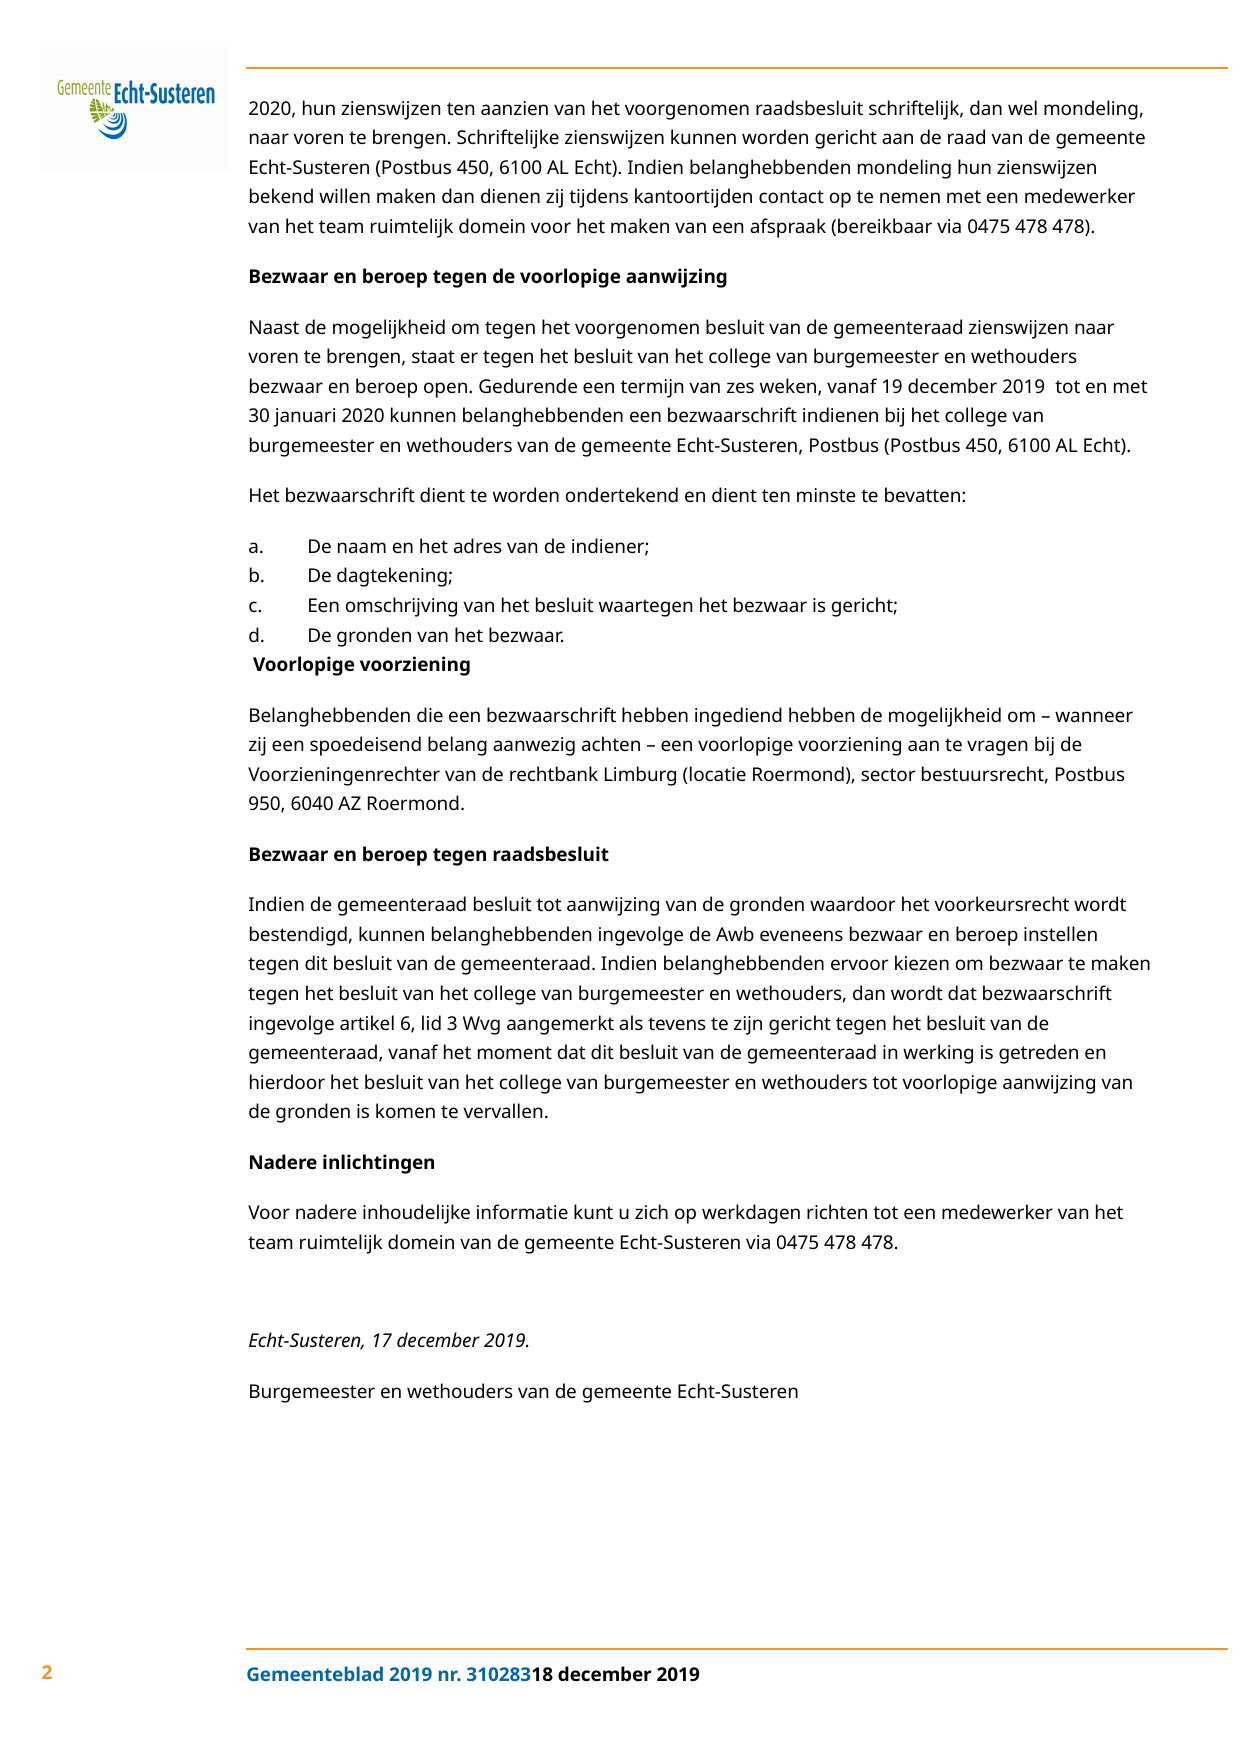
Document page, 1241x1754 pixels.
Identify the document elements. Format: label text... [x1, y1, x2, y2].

text Burgemeester en wethouders van de gemeente Echt-Susteren [248, 1379, 1152, 1404]
picture [41, 47, 231, 172]
text 2020, hun zienswijzen ten aanzien van het voorgenomen raadsbesluit schriftelijk, dan wel mondeling, naar voren te brengen. Schriftelijke zienswijzen kunnen worden gericht aan de raad van de gemeente Echt-Susteren (Postbus 450, 6100 AL Echt). Indien belanghebbenden mondeling hun zienswijzen bekend willen maken dan dienen zij tijdens kantoortijden contact op te nemen met een medewerker van het team ruimtelijk domein voor het maken van een afspraak (bereikbaar via 0475 478 478). [248, 95, 1152, 239]
text Echt-Susteren, 17 december 2019. [248, 1327, 1152, 1353]
text Nadere inlichtingen [248, 1149, 1152, 1175]
text Belanghebbenden die een bezwaarschrift hebben ingediend hebben de mogelijkheid om – wanneer zij een spoedeisend belang aanwezig achten – een voorlopige voorziening aan te vragen bij de Voorzieningenrechter van de rechtbank Limburg (locatie Roermond), sector bestuursrecht, Postbus 950, 6040 AZ Roermond. [248, 702, 1152, 816]
text Bezwaar en beroep tegen raadsbesluit [248, 841, 1152, 867]
text Indien de gemeenteraad besluit tot aanwijzing van de gronden waardoor het voorkeursrecht wordt bestendigd, kunnen belanghebbenden ingevolge de Awb eveneens bezwaar en beroep instellen tegen dit besluit van de gemeenteraad. Indien belanghebbenden ervoor kiezen om bezwaar te maken tegen het besluit van het college van burgemeester en wethouders, dan wordt dat bezwaarschrift ingevolge artikel 6, lid 3 Wvg aangemerkt als tevens te zijn gericht tegen het besluit van de gemeenteraad, vanaf het moment dat dit besluit van de gemeenteraad in werking is getreden en hierdoor het besluit van het college van burgemeester en wethouders tot voorlopige aanwijzing van de gronden is komen te vervallen. [248, 891, 1152, 1124]
text Bezwaar en beroep tegen de voorlopige aanwijzing [248, 263, 1152, 289]
text Voorlopige voorziening [248, 651, 1152, 677]
list De naam en het adres van de indiener; [248, 533, 1152, 559]
list De dagtekening; [248, 563, 1152, 588]
text Naast de mogelijkheid om tegen het voorgenomen besluit van de gemeenteraad zienswijzen naar voren te brengen, staat er tegen het besluit van het college van burgemeester en wethouders bezwaar en beroep open. Gedurende een termijn van zes weken, vanaf 19 december 2019 tot en met 30 januari 2020 kunnen belanghebbenden een bezwaarschrift indienen bij het college van burgemeester en wethouders van de gemeente Echt-Susteren, Postbus (Postbus 450, 6100 AL Echt). [248, 314, 1152, 458]
list De gronden van het bezwaar. [248, 622, 1152, 648]
list Een omschrijving van het besluit waartegen het bezwaar is gericht; [248, 592, 1152, 618]
text Voor nadere inhoudelijke informatie kunt u zich op werkdagen richten tot een medewerker van het team ruimtelijk domein van de gemeente Echt-Susteren via 0475 478 478. [248, 1199, 1152, 1255]
text Het bezwaarschrift dient te worden ondertekend en dient ten minste te bevatten: [248, 483, 1152, 508]
